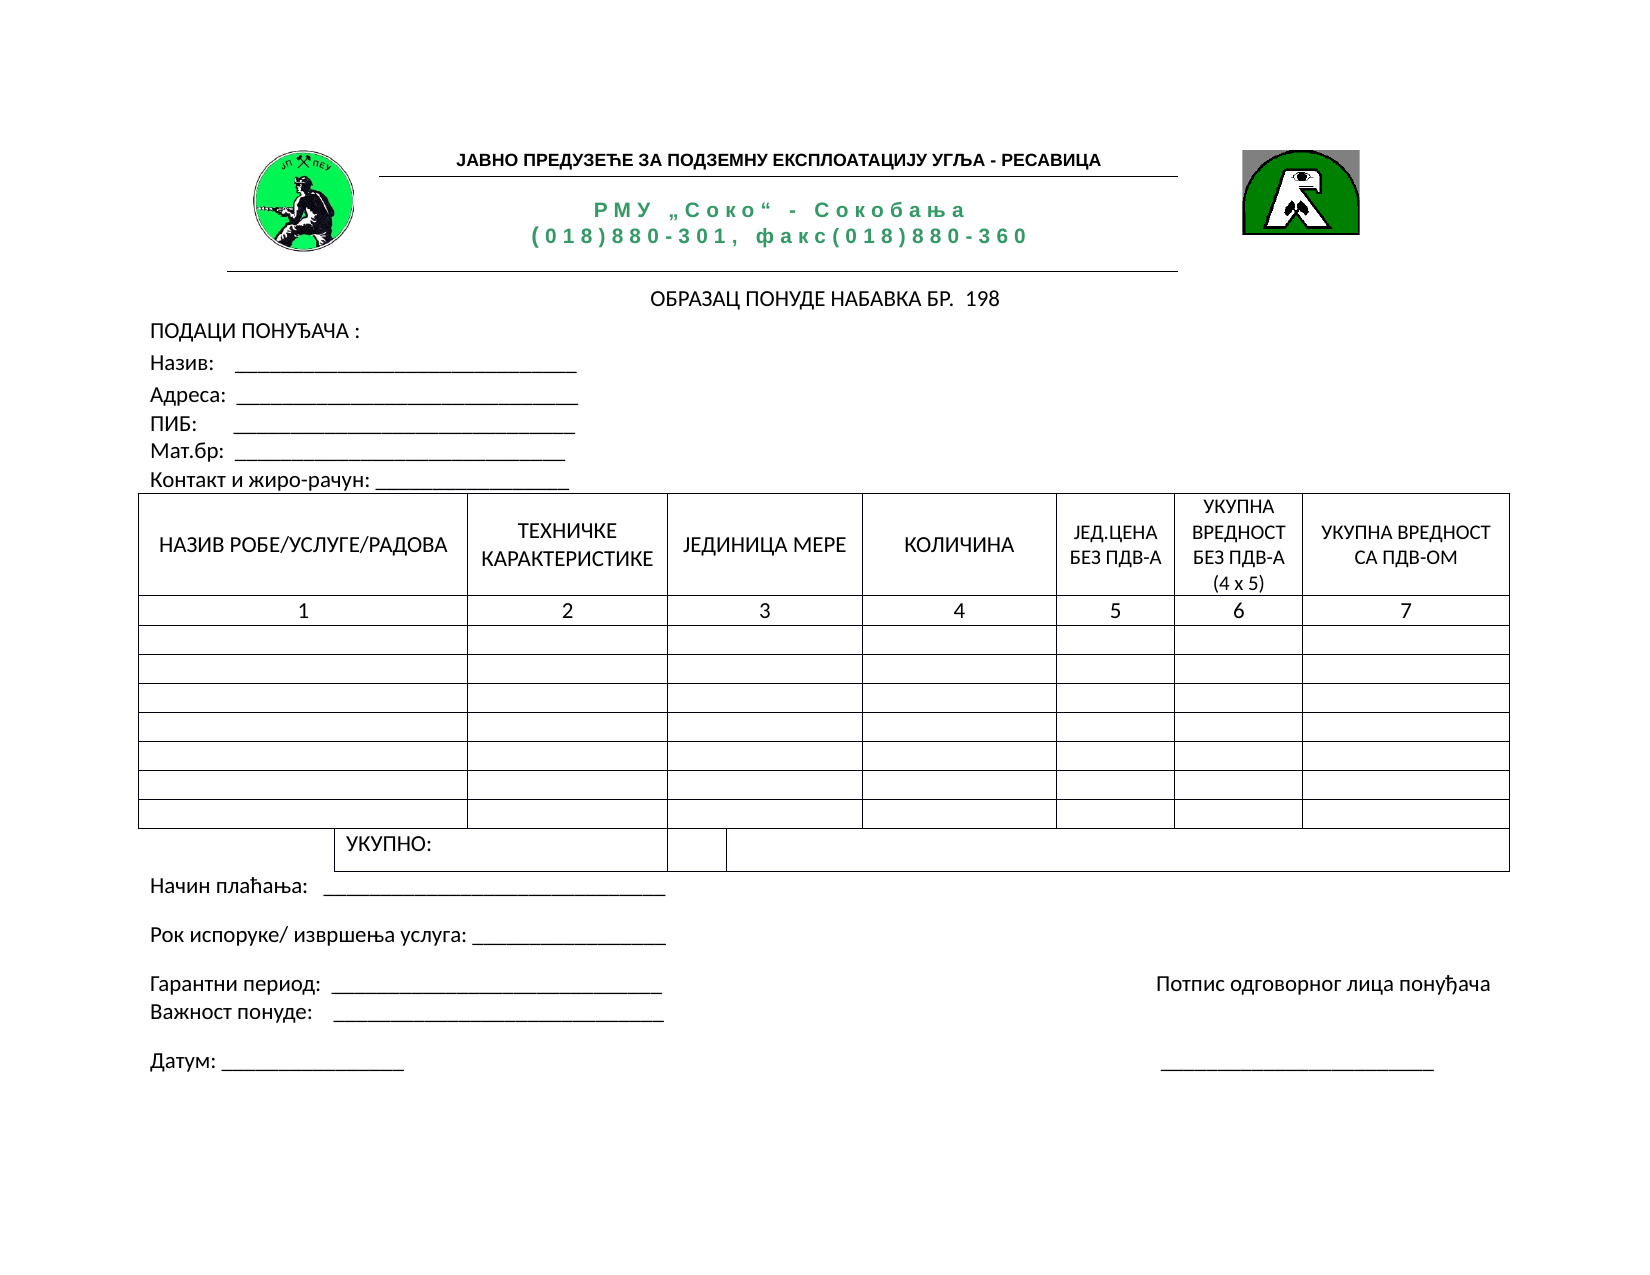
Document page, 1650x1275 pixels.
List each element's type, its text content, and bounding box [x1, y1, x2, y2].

table_cell [1303, 800, 1509, 828]
table_header [1178, 150, 1424, 271]
table_cell [468, 771, 667, 799]
table_cell [863, 684, 1056, 712]
table_header ТЕХНИЧКЕ КАРАКТЕРИСТИКЕ [468, 494, 667, 595]
table_header ЈЕДИНИЦА МЕРЕ [668, 494, 862, 595]
text Датум: ________________ ________________________ [150, 1046, 1500, 1074]
table_cell [468, 800, 667, 828]
table_cell [1175, 771, 1302, 799]
table_cell [1057, 684, 1174, 712]
table_cell 4 [863, 596, 1056, 624]
table_cell [668, 829, 726, 871]
table_cell [1175, 800, 1302, 828]
table_cell РМУ „Соко“ - Сокобања (018)880-301, факс(018)880-360 [379, 177, 1178, 271]
table_cell [1175, 655, 1302, 683]
text ОБРАЗАЦ ПОНУДЕ НАБАВКА БР. 198 [150, 284, 1500, 312]
table_cell [863, 626, 1056, 653]
table_cell [139, 829, 334, 871]
table_cell [139, 800, 467, 828]
table_header УКУПНА ВРЕДНОСТ СА ПДВ-ОМ [1303, 494, 1509, 595]
table_cell [1175, 684, 1302, 712]
text Адреса: ______________________________ [150, 381, 1500, 409]
table_cell [1303, 713, 1509, 741]
table_cell 5 [1057, 596, 1174, 624]
table_cell [139, 655, 467, 683]
table_cell [668, 771, 862, 799]
table_cell [139, 626, 467, 653]
table_cell [468, 655, 667, 683]
table_header [227, 150, 379, 271]
table_cell [1303, 655, 1509, 683]
text Начин плаћања: ______________________________ [150, 872, 1500, 899]
table_cell [468, 626, 667, 653]
table_cell [668, 684, 862, 712]
table_cell [863, 713, 1056, 741]
table_cell [1175, 626, 1302, 653]
table_cell [139, 771, 467, 799]
table_cell [1303, 742, 1509, 770]
table_header УКУПНА ВРЕДНОСТ БЕЗ ПДВ-А (4 x 5) [1175, 494, 1302, 595]
table_cell [668, 655, 862, 683]
table_cell [668, 742, 862, 770]
picture [1242, 150, 1360, 235]
table_cell [1175, 713, 1302, 741]
table_cell [1057, 626, 1174, 653]
table_header КОЛИЧИНА [863, 494, 1056, 595]
table_cell [863, 742, 1056, 770]
text Гарантни период: _____________________________ Потпис одговорног лица понуђача Важност понуде: _____________________________ [150, 969, 1500, 1025]
picture [252, 150, 354, 252]
table_cell [1303, 771, 1509, 799]
table_cell [863, 771, 1056, 799]
table_cell 2 [468, 596, 667, 624]
table_cell 6 [1175, 596, 1302, 624]
table_header ЈАВНО ПРЕДУЗЕЋЕ ЗА ПОДЗЕМНУ ЕКСПЛОАТАЦИЈУ УГЉА - РЕСАВИЦА [379, 150, 1178, 176]
table_cell УКУПНО: [335, 829, 667, 871]
table_cell [1057, 655, 1174, 683]
table_cell [863, 800, 1056, 828]
text Назив: ______________________________ [150, 348, 1500, 376]
table_cell [1175, 742, 1302, 770]
table_header ЈЕД.ЦЕНА БЕЗ ПДВ-А [1057, 494, 1174, 595]
table_cell 1 [139, 596, 467, 624]
text ПОДАЦИ ПОНУЂАЧА : [150, 316, 1500, 344]
text Контакт и жиро-рачун: _________________ [150, 465, 1500, 493]
table_cell [727, 829, 1509, 871]
table_cell [668, 713, 862, 741]
table_cell [1303, 684, 1509, 712]
table_cell 7 [1303, 596, 1509, 624]
table_cell [139, 742, 467, 770]
table_cell [139, 684, 467, 712]
text ПИБ: ______________________________ [150, 409, 1500, 437]
table_cell [468, 684, 667, 712]
table_cell [863, 655, 1056, 683]
table_cell [1057, 771, 1174, 799]
table_cell [1057, 713, 1174, 741]
text Мат.бр: _____________________________ [150, 437, 1500, 465]
table_cell [668, 800, 862, 828]
table_cell [468, 742, 667, 770]
text Рок испоруке/ извршења услуга: _________________ [150, 920, 1500, 948]
table_cell 3 [668, 596, 862, 624]
table_cell [139, 713, 467, 741]
table_cell [668, 626, 862, 653]
table_cell [1057, 800, 1174, 828]
table_cell [1057, 742, 1174, 770]
table_cell [1303, 626, 1509, 653]
table_header НАЗИВ РОБЕ/УСЛУГЕ/РАДОВА [139, 494, 467, 595]
table_cell [468, 713, 667, 741]
